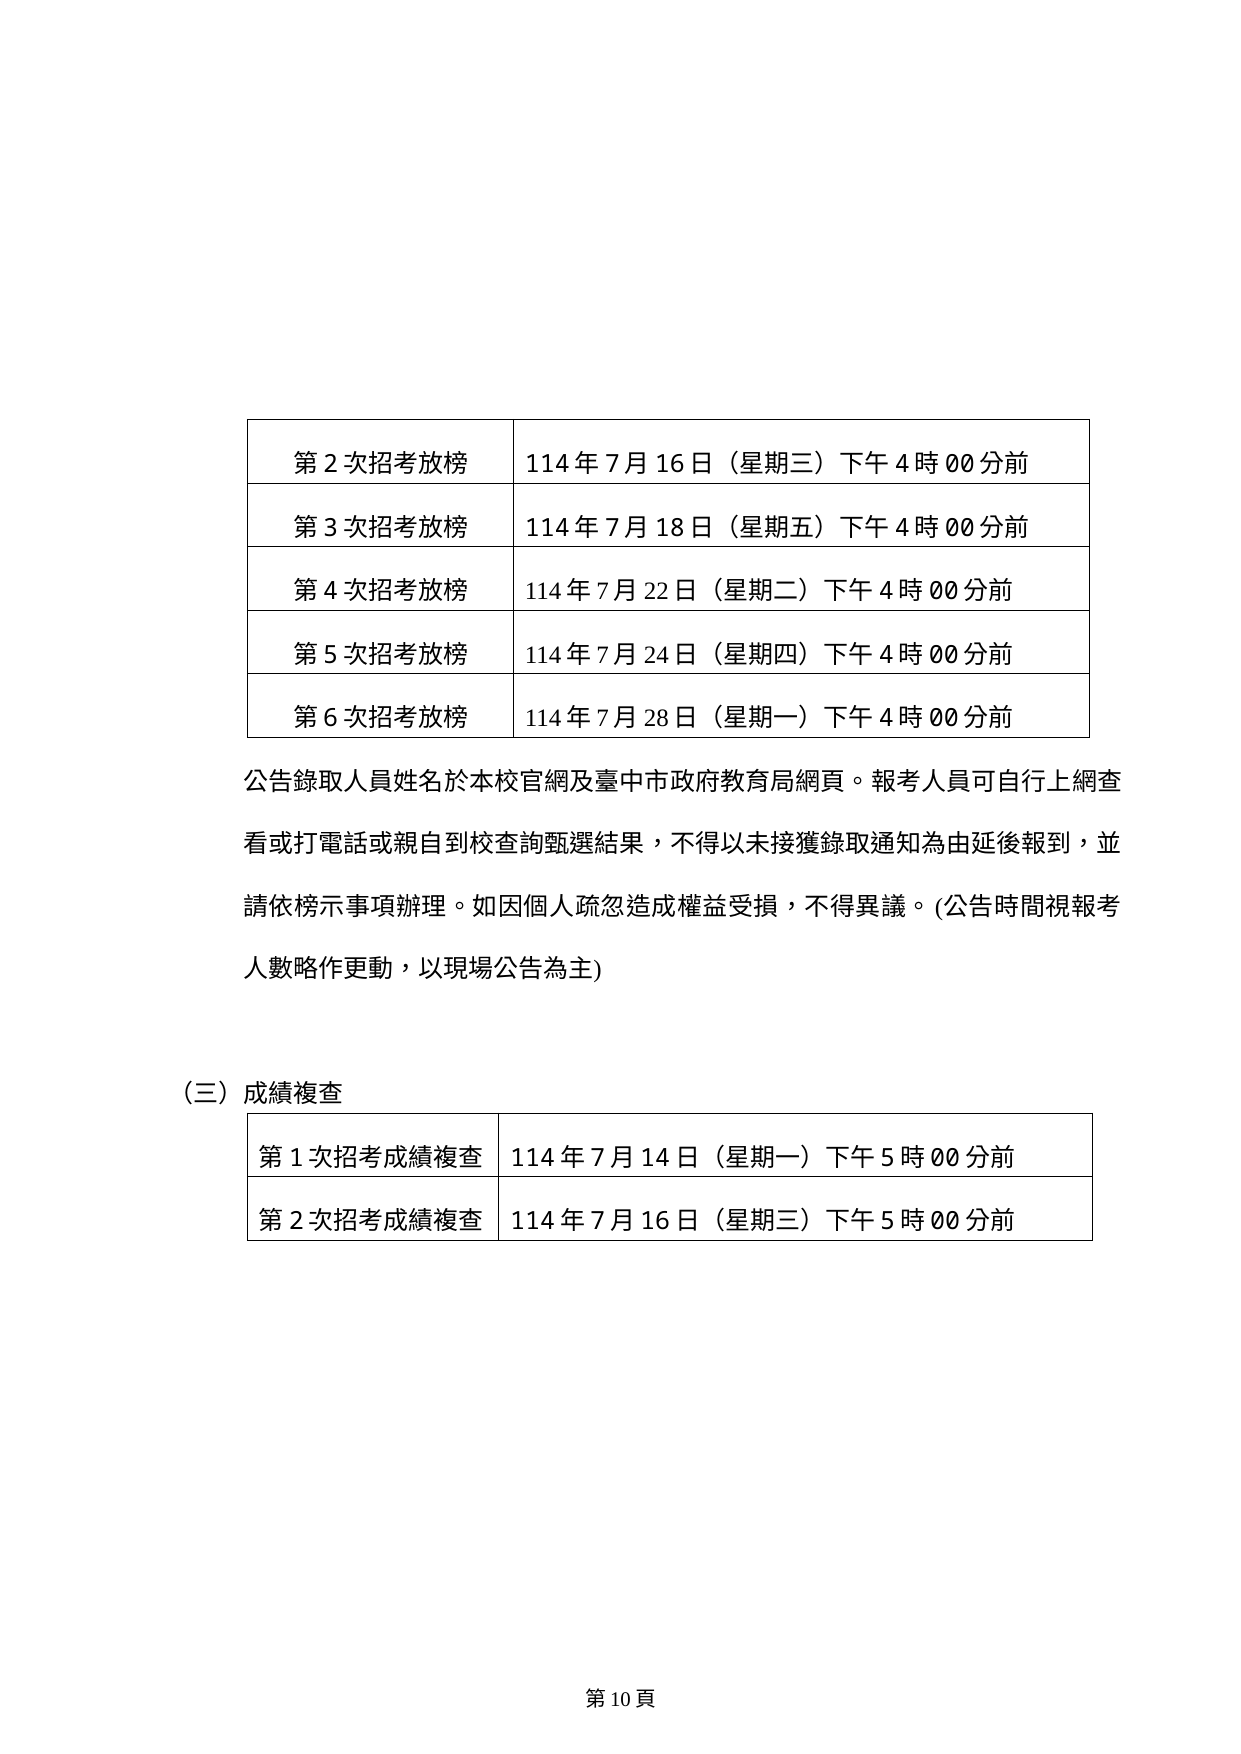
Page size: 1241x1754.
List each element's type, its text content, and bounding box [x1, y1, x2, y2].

table_cell 114年7月28日（星期一）下午4時00分前 [514, 674, 1089, 737]
table_cell 114年7月16日（星期三）下午4時00分前 [514, 420, 1089, 482]
table_cell 114年7月22日（星期二）下午4時00分前 [514, 547, 1089, 609]
text （三）成績複查 [168, 1050, 1122, 1113]
table_cell 114年7月18日（星期五）下午4時00分前 [514, 484, 1089, 546]
table_cell 第5次招考放榜 [248, 611, 513, 673]
table_cell 114年7月16日（星期三）下午5時00分前 [499, 1177, 1092, 1240]
table_cell 第3次招考放榜 [248, 484, 513, 546]
table_cell 第4次招考放榜 [248, 547, 513, 609]
table_cell 114年7月24日（星期四）下午4時00分前 [514, 611, 1089, 673]
table_cell 第2次招考成績複查 [248, 1177, 498, 1240]
text 公告錄取人員姓名於本校官網及臺中市政府教育局網頁。報考人員可自行上網查看或打電話或親自到校查詢甄選結果，不得以未接獲錄取通知為由延後報到，並請依榜示事項辦理。如因個人疏忽造成權益受損，不得異議。(公告時間視報考人數略作更動，以現場公告為主) [243, 738, 1122, 988]
table_header 第1次招考成績複查 [248, 1114, 498, 1176]
table_header 114年7月14日（星期一）下午5時00分前 [499, 1114, 1092, 1176]
table_cell 第6次招考放榜 [248, 674, 513, 737]
table_cell 第2次招考放榜 [248, 420, 513, 482]
